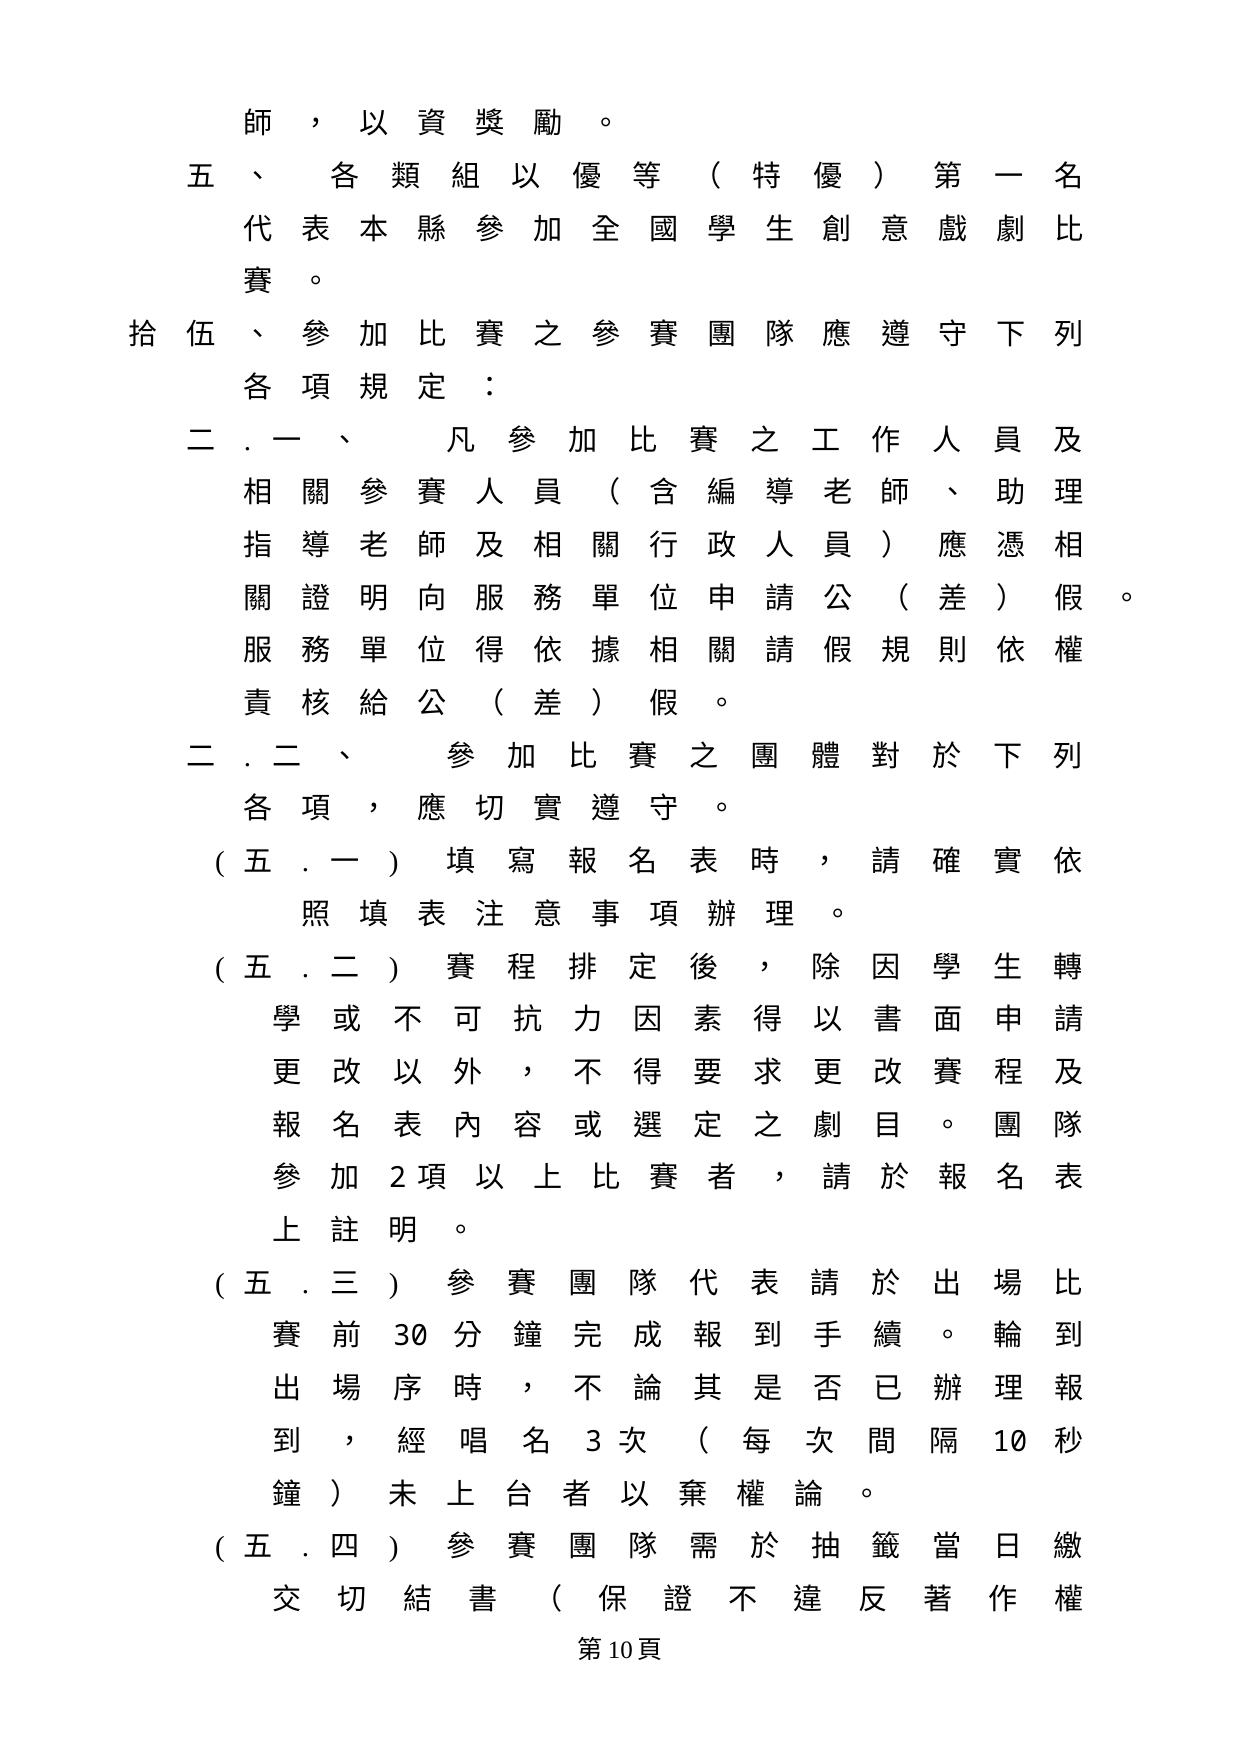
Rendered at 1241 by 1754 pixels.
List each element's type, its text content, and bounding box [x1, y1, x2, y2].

list 參賽團隊需於抽籤當日繳交切結書（保證不違反著作權 [186, 1518, 1112, 1623]
list 賽程排定後，除因學生轉學或不可抗力因素得以書面申請更改以外，不得要求更改賽程及報名表內容或選定之劇目。團隊參加2項以上比賽者，請於報名表上註明。 [186, 938, 1112, 1254]
list 填寫報名表時，請確實依照填表注意事項辦理。 [186, 832, 1112, 938]
list 各類組以優等（特優）第一名代表本縣參加全國學生創意戲劇比賽。 [157, 147, 1112, 305]
list 參賽團隊代表請於出場比賽前30分鐘完成報到手續。輪到出場序時，不論其是否已辦理報到，經唱名3次（每次間隔10秒鐘）未上台者以棄權論。 [186, 1254, 1112, 1518]
text 拾伍、參加比賽之參賽團隊應遵守下列各項規定： [128, 305, 1112, 411]
list 參加比賽之團體對於下列各項，應切實遵守。 [157, 727, 1112, 832]
list 凡參加比賽之工作人員及相關參賽人員（含編導老師、助理指導老師及相關行政人員）應憑相關證明向服務單位申請公（差）假。服務單位得依據相關請假規則依權責核給公（差）假。 [157, 411, 1112, 727]
list 師，以資獎勵。 [157, 94, 1112, 147]
